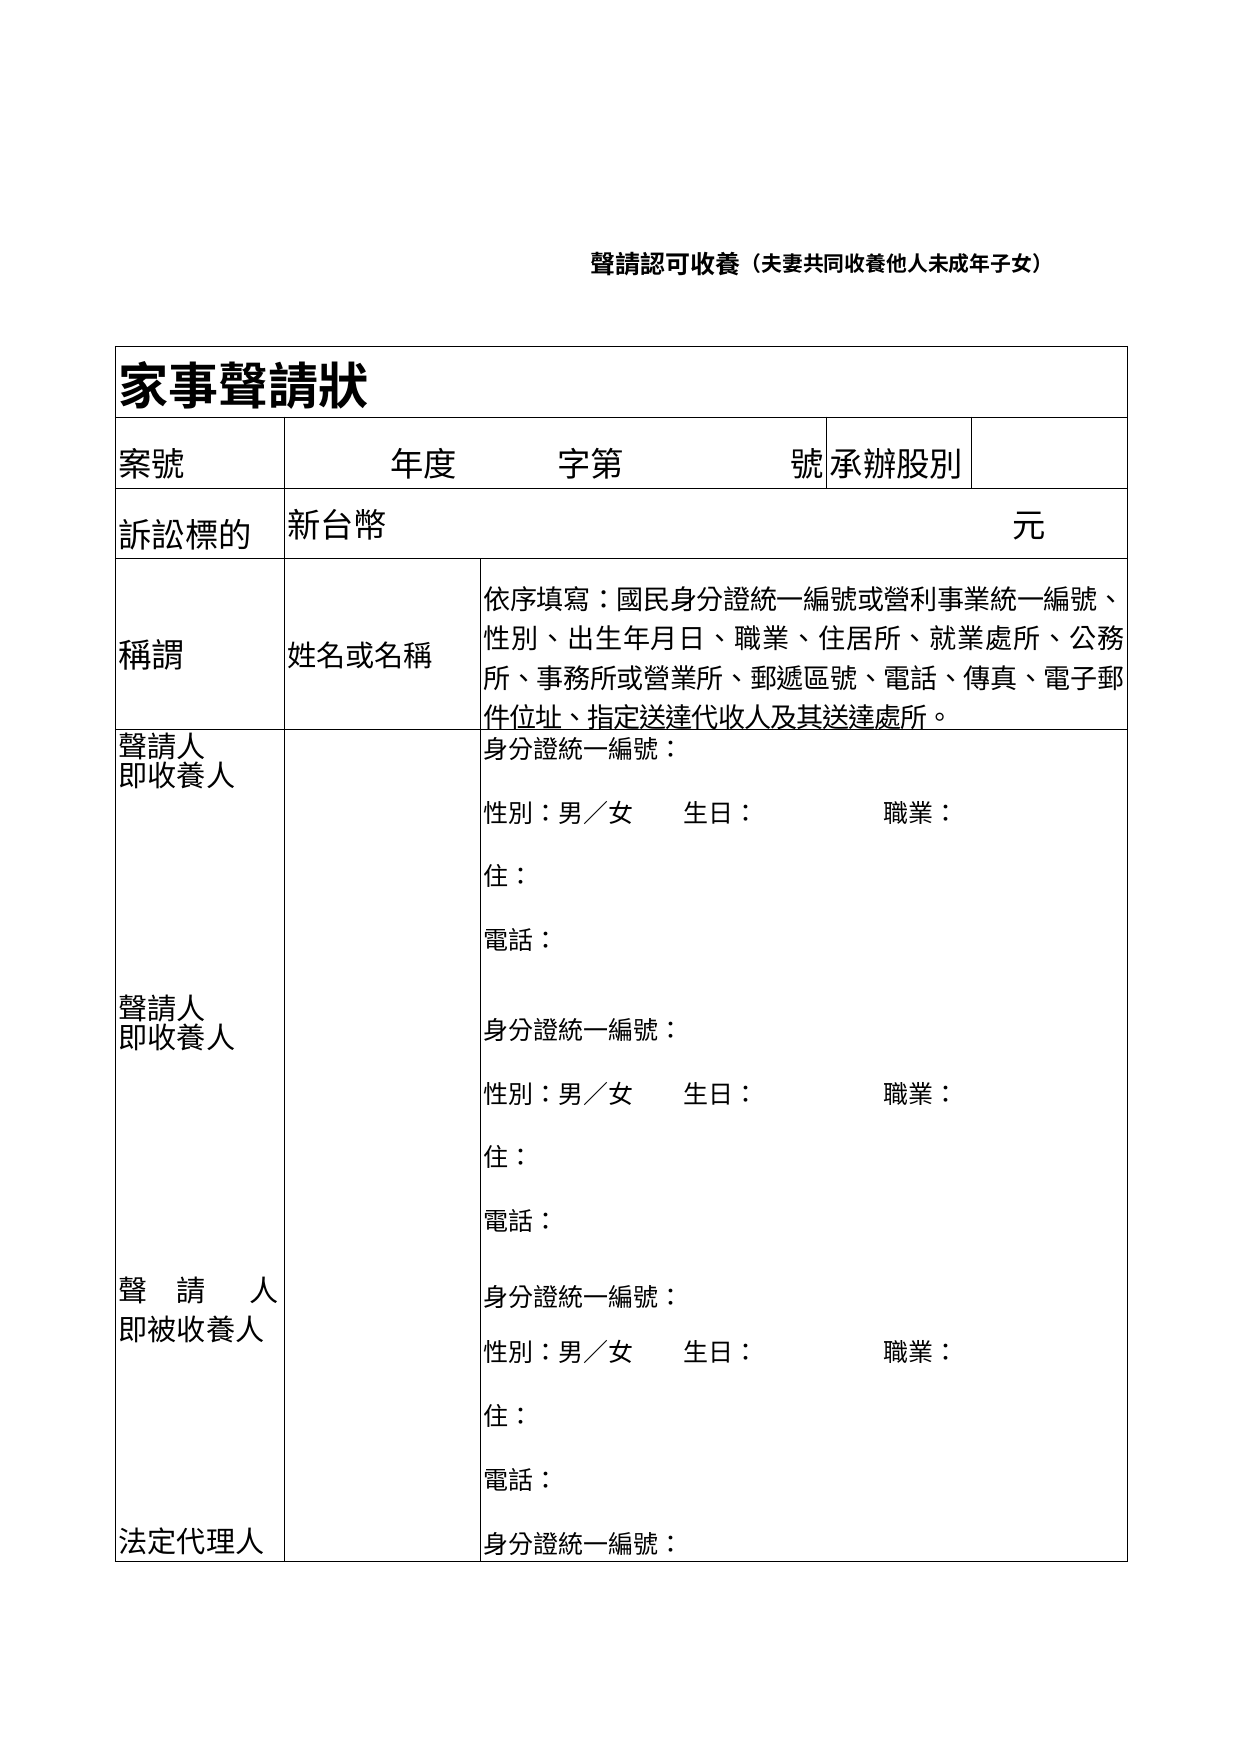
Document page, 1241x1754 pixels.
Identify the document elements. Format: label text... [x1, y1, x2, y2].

table_cell [285, 1259, 480, 1506]
table_cell [972, 418, 1127, 487]
table_cell 依序填寫：國民身分證統一編號或營利事業統一編號、性別、出生年月日、職業、住居所、就業處所、公務所、事務所或營業所、郵遞區號、電話、傳真、電子郵件位址、指定送達代收人及其送達處所。 [481, 559, 1127, 729]
table_cell 聲請人 即收養人 聲請人 即收養人 [116, 730, 284, 1259]
table_cell 新台幣 元 [285, 489, 1127, 558]
table_cell 身分證統一編號： [481, 1506, 1127, 1561]
table_cell [285, 730, 480, 1259]
table_cell 姓名或名稱 [285, 559, 480, 729]
table_cell 身分證統一編號： 性別：男／女 生日： 職業： 住： 電話： [481, 1259, 1127, 1506]
table_cell 法定代理人 [116, 1506, 284, 1561]
table_cell 稱謂 [116, 559, 284, 729]
table_cell 訴訟標的 金額或價額 [116, 489, 284, 558]
text 聲請認可收養（夫妻共同收養他人未成年子女） [187, 221, 1053, 283]
table_cell [285, 1506, 480, 1561]
table_cell 案號 [116, 418, 284, 487]
table_header 家事聲請狀 [116, 347, 1127, 417]
table_cell 年度 字第 號 [285, 418, 826, 487]
table_cell 承辦股別 [827, 418, 971, 487]
table_cell 聲 請 人 即被收養人 [116, 1259, 284, 1506]
table_cell 身分證統一編號： 性別：男／女 生日： 職業： 住： 電話： 身分證統一編號： 性別：男／女 生日： 職業： 住： 電話： [481, 730, 1127, 1259]
